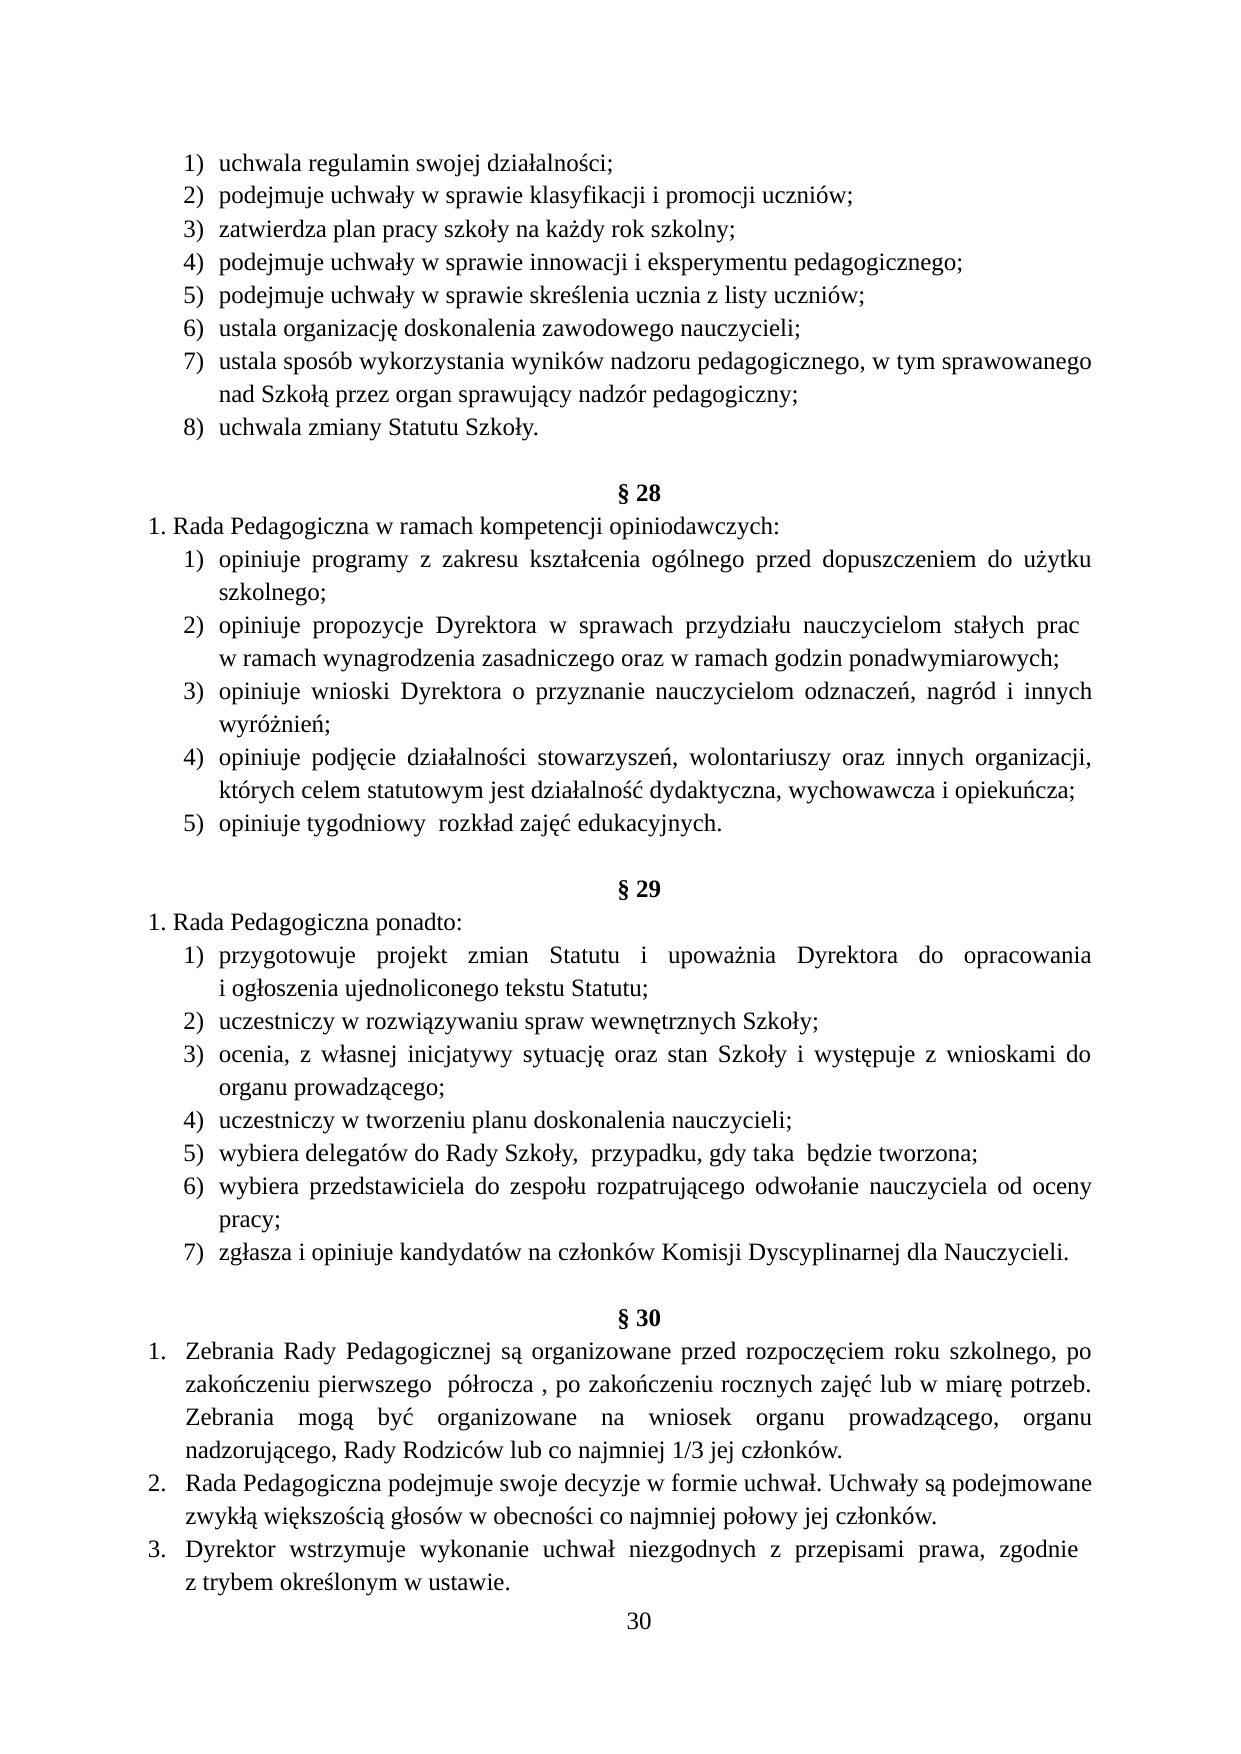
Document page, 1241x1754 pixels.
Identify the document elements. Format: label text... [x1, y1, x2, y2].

text § 30 [148, 1303, 1093, 1332]
list Rada Pedagogiczna podejmuje swoje decyzje w formie uchwał. Uchwały są podejmowane zwykłą większością głosów w obecności co najmniej połowy jej członków. [148, 1468, 1093, 1530]
list uchwala regulamin swojej działalności; [183, 148, 1093, 176]
list podejmuje uchwały w sprawie innowacji i eksperymentu pedagogicznego; [183, 247, 1093, 275]
list opiniuje tygodniowy rozkład zajęć edukacyjnych. [183, 808, 1093, 837]
list uczestniczy w rozwiązywaniu spraw wewnętrznych Szkoły; [183, 1006, 1093, 1035]
list wybiera przedstawiciela do zespołu rozpatrującego odwołanie nauczyciela od oceny pracy; [183, 1171, 1093, 1233]
list uchwala zmiany Statutu Szkoły. [183, 412, 1093, 441]
list zatwierdza plan pracy szkoły na każdy rok szkolny; [183, 214, 1093, 242]
list opiniuje programy z zakresu kształcenia ogólnego przed dopuszczeniem do użytku szkolnego; [183, 544, 1093, 606]
text § 29 [148, 874, 1093, 903]
list podejmuje uchwały w sprawie klasyfikacji i promocji uczniów; [183, 181, 1093, 209]
list uczestniczy w tworzeniu planu doskonalenia nauczycieli; [183, 1105, 1093, 1134]
list Dyrektor wstrzymuje wykonanie uchwał niezgodnych z przepisami prawa, zgodnie z trybem określonym w ustawie. [148, 1534, 1093, 1596]
list opiniuje propozycje Dyrektora w sprawach przydziału nauczycielom stałych prac w ramach wynagrodzenia zasadniczego oraz w ramach godzin ponadwymiarowych; [183, 610, 1093, 672]
text 1. Rada Pedagogiczna w ramach kompetencji opiniodawczych: [148, 511, 1093, 539]
text 1. Rada Pedagogiczna ponadto: [148, 907, 1093, 936]
list przygotowuje projekt zmian Statutu i upoważnia Dyrektora do opracowania i ogłoszenia ujednoliconego tekstu Statutu; [183, 940, 1093, 1002]
list opiniuje wnioski Dyrektora o przyznanie nauczycielom odznaczeń, nagród i innych wyróżnień; [183, 676, 1093, 738]
list ustala organizację doskonalenia zawodowego nauczycieli; [183, 313, 1093, 341]
list zgłasza i opiniuje kandydatów na członków Komisji Dyscyplinarnej dla Nauczycieli. [183, 1237, 1093, 1266]
text § 28 [148, 478, 1093, 507]
list wybiera delegatów do Rady Szkoły, przypadku, gdy taka będzie tworzona; [183, 1138, 1093, 1167]
list Zebrania Rady Pedagogicznej są organizowane przed rozpoczęciem roku szkolnego, po zakończeniu pierwszego półrocza , po zakończeniu rocznych zajęć lub w miarę potrzeb. Zebrania mogą być organizowane na wniosek organu prowadzącego, organu nadzorującego, Rady Rodziców lub co najmniej 1/3 jej członków. [148, 1336, 1093, 1464]
list ocenia, z własnej inicjatywy sytuację oraz stan Szkoły i występuje z wnioskami do organu prowadzącego; [183, 1039, 1093, 1101]
list podejmuje uchwały w sprawie skreślenia ucznia z listy uczniów; [183, 280, 1093, 308]
list ustala sposób wykorzystania wyników nadzoru pedagogicznego, w tym sprawowanego nad Szkołą przez organ sprawujący nadzór pedagogiczny; [183, 346, 1093, 407]
list opiniuje podjęcie działalności stowarzyszeń, wolontariuszy oraz innych organizacji, których celem statutowym jest działalność dydaktyczna, wychowawcza i opiekuńcza; [183, 742, 1093, 804]
